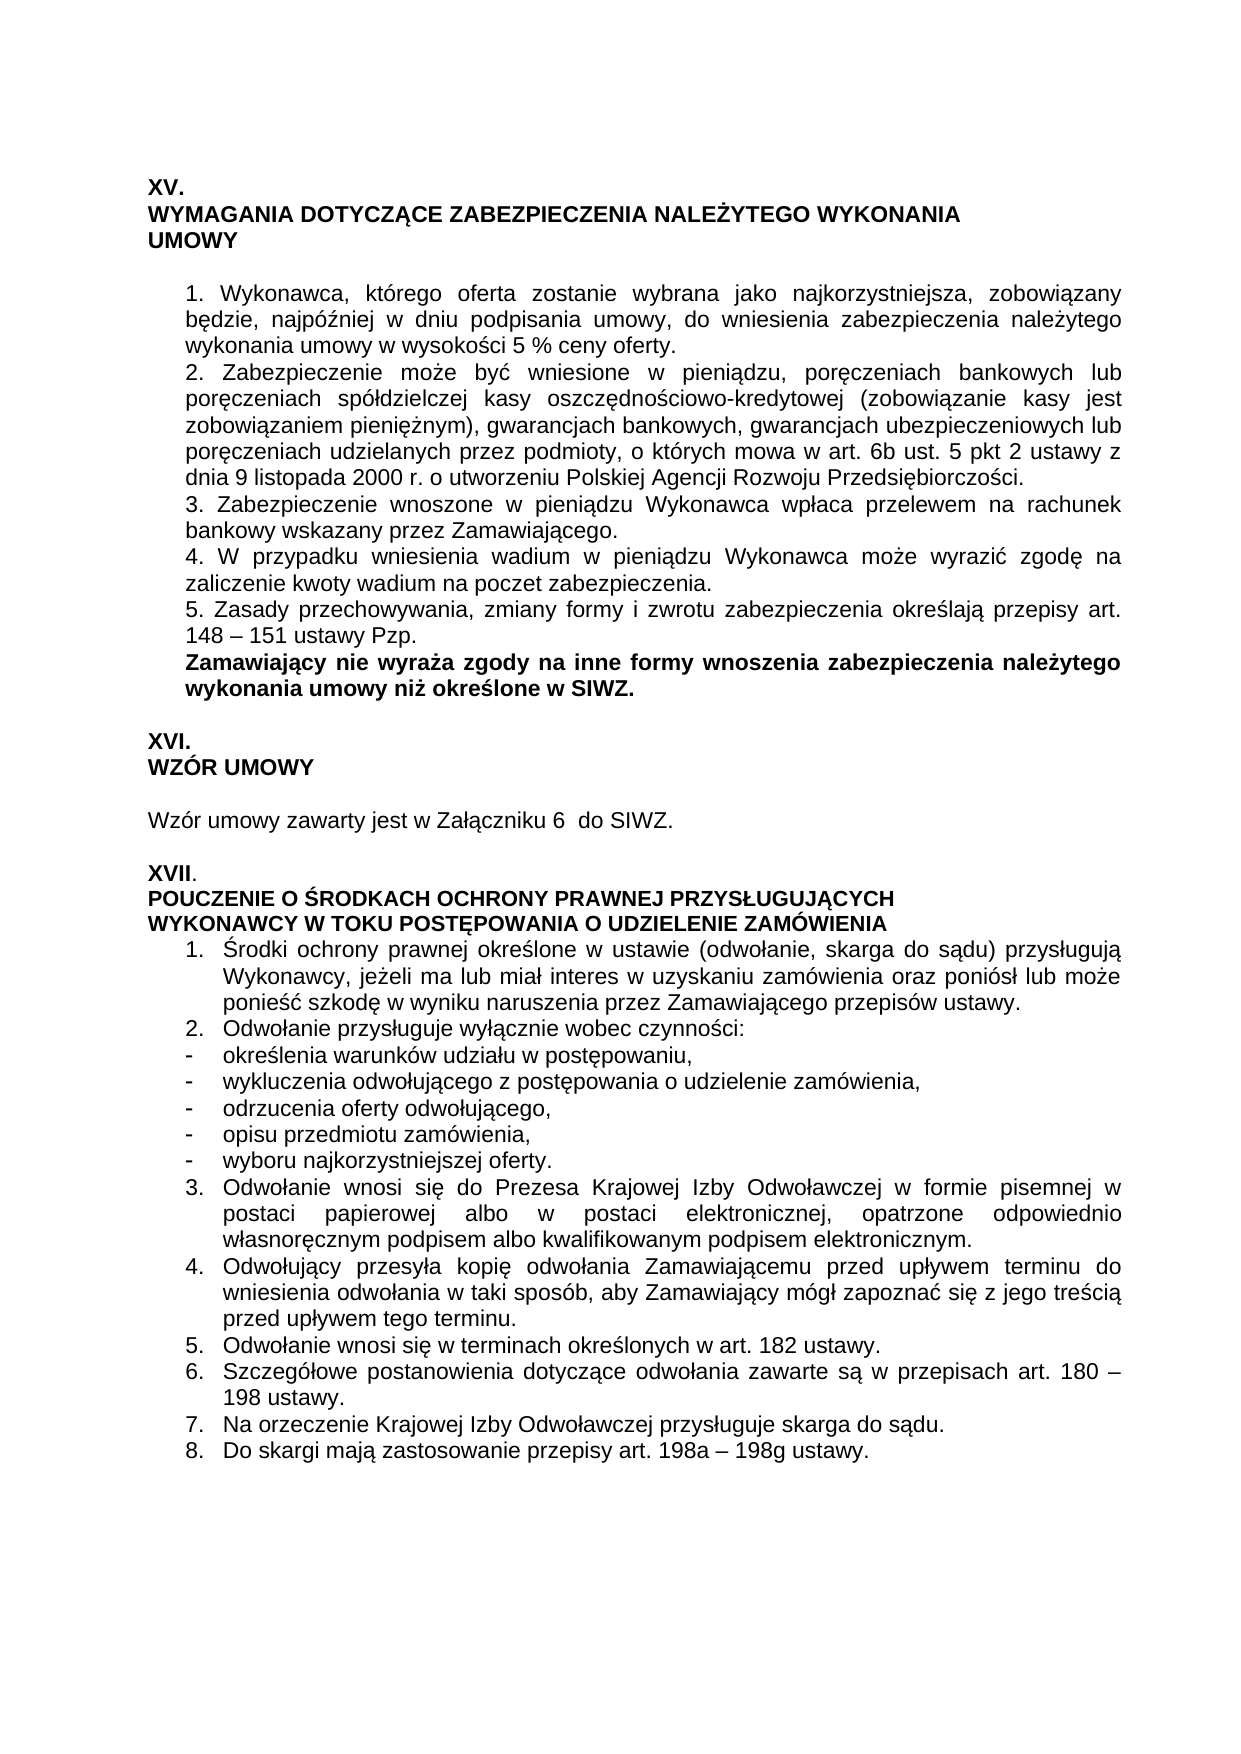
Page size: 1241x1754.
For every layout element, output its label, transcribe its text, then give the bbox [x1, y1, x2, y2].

text XVII. [148, 859, 1122, 886]
list Do skargi mają zastosowanie przepisy art. 198a – 198g ustawy. [185, 1437, 1122, 1463]
list Zamawiający nie wyraża zgody na inne formy wnoszenia zabezpieczenia należytego wykonania umowy niż określone w SIWZ. [148, 649, 1122, 701]
text POUCZENIE O ŚRODKACH OCHRONY PRAWNEJ PRZYSŁUGUJĄCYCH [148, 886, 1122, 911]
list Odwołujący przesyła kopię odwołania Zamawiającemu przed upływem terminu do wniesienia odwołania w taki sposób, aby Zamawiający mógł zapoznać się z jego treścią przed upływem tego terminu. [185, 1253, 1122, 1332]
list wyboru najkorzystniejszej oferty. [185, 1147, 1122, 1173]
list Szczegółowe postanowienia dotyczące odwołania zawarte są w przepisach art. 180 – 198 ustawy. [185, 1358, 1122, 1411]
text WYKONAWCY W TOKU POSTĘPOWANIA O UDZIELENIE ZAMÓWIENIA [148, 911, 1122, 936]
list wykluczenia odwołującego z postępowania o udzielenie zamówienia, [185, 1068, 1122, 1094]
list Odwołanie wnosi się do Prezesa Krajowej Izby Odwoławczej w formie pisemnej w postaci papierowej albo w postaci elektronicznej, opatrzone odpowiednio własnoręcznym podpisem albo kwalifikowanym podpisem elektronicznym. [185, 1173, 1122, 1253]
list 1. Wykonawca, którego oferta zostanie wybrana jako najkorzystniejsza, zobowiązany będzie, najpóźniej w dniu podpisania umowy, do wniesienia zabezpieczenia należytego wykonania umowy w wysokości 5 % ceny oferty. [148, 280, 1122, 359]
list Odwołanie wnosi się w terminach określonych w art. 182 ustawy. [185, 1332, 1122, 1358]
list 5. Zasady przechowywania, zmiany formy i zwrotu zabezpieczenia określają przepisy art. 148 – 151 ustawy Pzp. [148, 596, 1122, 649]
list 2. Zabezpieczenie może być wniesione w pieniądzu, poręczeniach bankowych lub poręczeniach spółdzielczej kasy oszczędnościowo-kredytowej (zobowiązanie kasy jest zobowiązaniem pieniężnym), gwarancjach bankowych, gwarancjach ubezpieczeniowych lub poręczeniach udzielanych przez podmioty, o których mowa w art. 6b ust. 5 pkt 2 ustawy z dnia 9 listopada 2000 r. o utworzeniu Polskiej Agencji Rozwoju Przedsiębiorczości. [148, 359, 1122, 491]
text Wzór umowy zawarty jest w Załączniku 6 do SIWZ. [148, 807, 1122, 833]
list Odwołanie przysługuje wyłącznie wobec czynności: [185, 1015, 1122, 1042]
list Na orzeczenie Krajowej Izby Odwoławczej przysługuje skarga do sądu. [185, 1411, 1122, 1437]
list 4. W przypadku wniesienia wadium w pieniądzu Wykonawca może wyrazić zgodę na zaliczenie kwoty wadium na poczet zabezpieczenia. [148, 543, 1122, 596]
list 3. Zabezpieczenie wnoszone w pieniądzu Wykonawca wpłaca przelewem na rachunek bankowy wskazany przez Zamawiającego. [148, 491, 1122, 543]
text XVI. [148, 728, 1122, 754]
text WYMAGANIA DOTYCZĄCE ZABEZPIECZENIA NALEŻYTEGO WYKONANIA [148, 201, 1122, 227]
text XV. [148, 174, 1122, 201]
text WZÓR UMOWY [148, 754, 1122, 781]
list określenia warunków udziału w postępowaniu, [185, 1042, 1122, 1068]
list opisu przedmiotu zamówienia, [185, 1121, 1122, 1147]
text UMOWY [148, 227, 1122, 253]
list odrzucenia oferty odwołującego, [185, 1094, 1122, 1121]
list Środki ochrony prawnej określone w ustawie (odwołanie, skarga do sądu) przysługują Wykonawcy, jeżeli ma lub miał interes w uzyskaniu zamówienia oraz poniósł lub może ponieść szkodę w wyniku naruszenia przez Zamawiającego przepisów ustawy. [185, 936, 1122, 1015]
